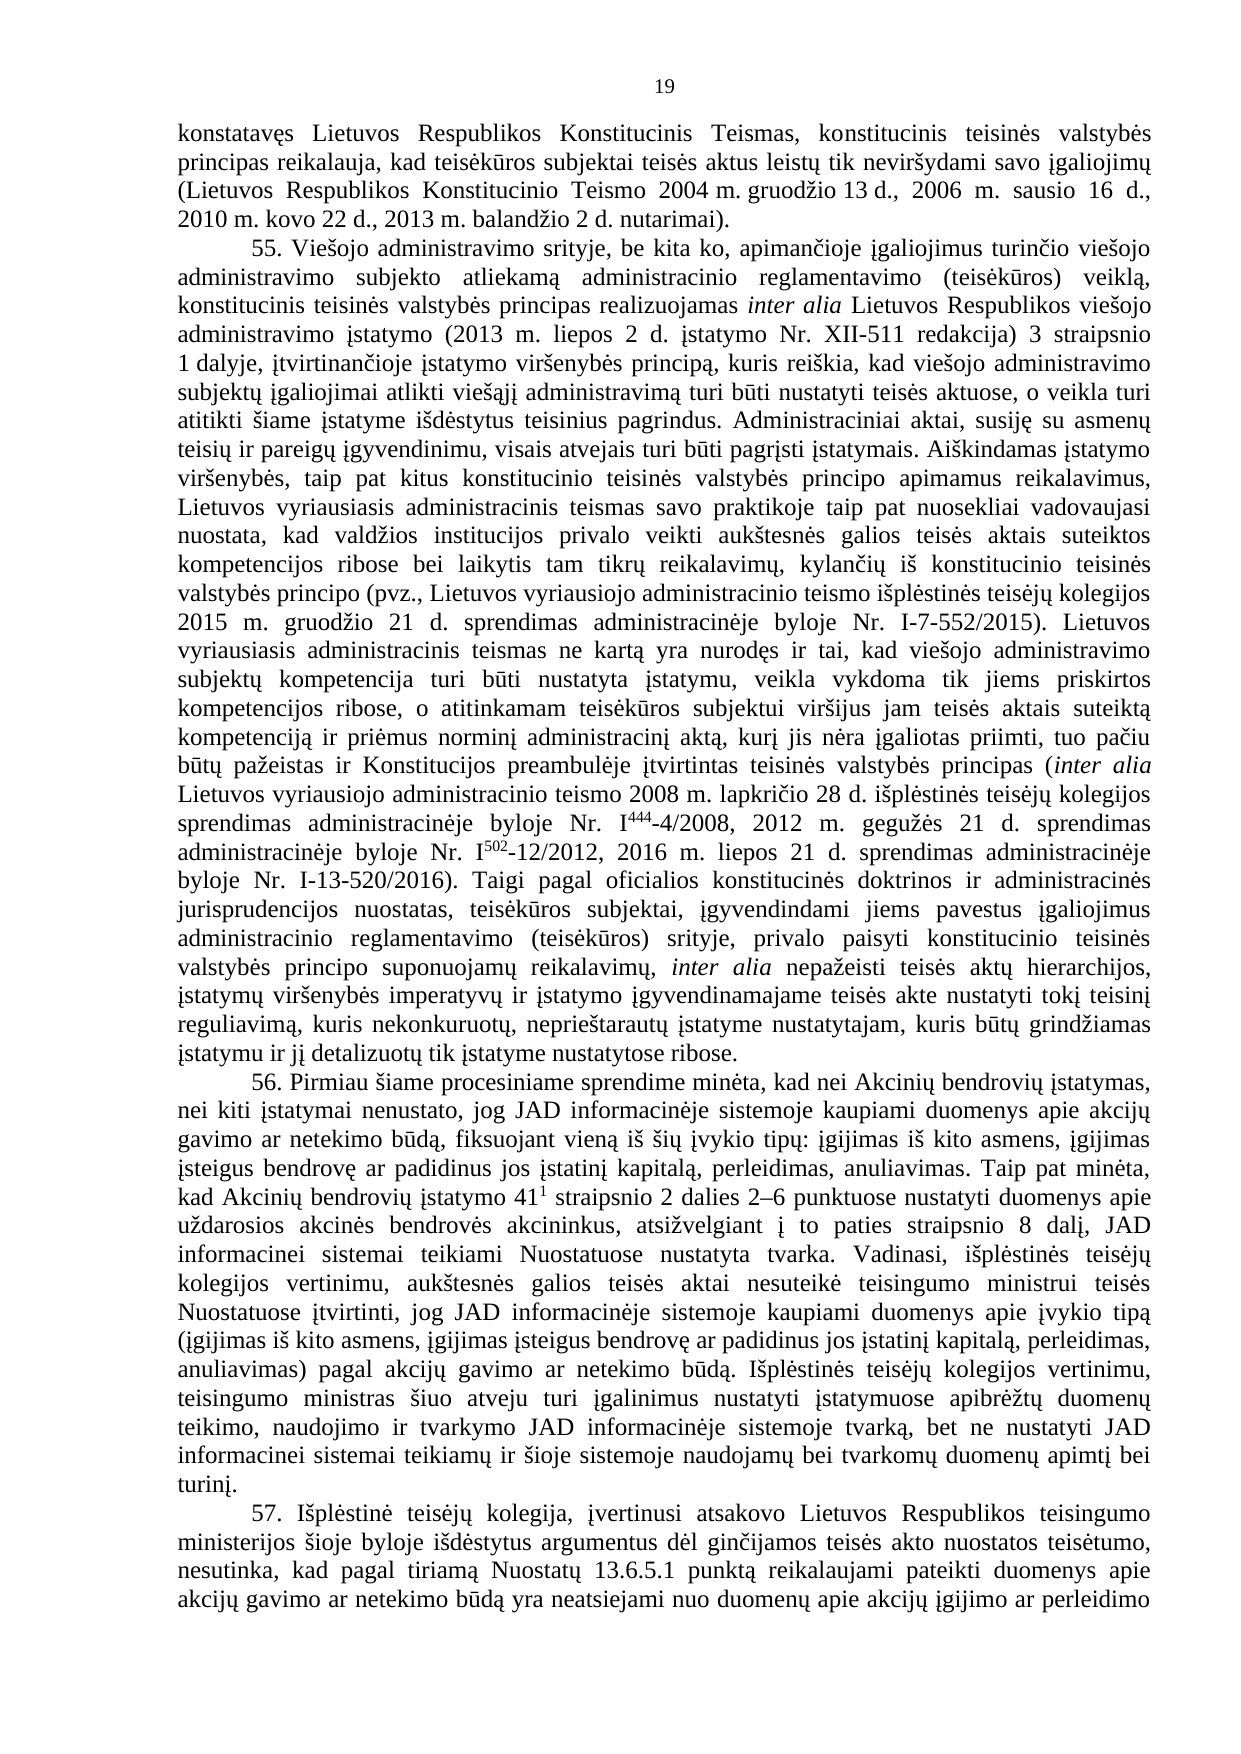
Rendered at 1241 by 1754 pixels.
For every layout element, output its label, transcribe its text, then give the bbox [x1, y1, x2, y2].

text konstatavęs Lietuvos Respublikos Konstitucinis Teismas, konstitucinis teisinės valstybės principas reikalauja, kad teisėkūros subjektai teisės aktus leistų tik neviršydami savo įgaliojimų (Lietuvos Respublikos Konstitucinio Teismo 2004 m. gruodžio 13 d., 2006 m. sausio 16 d., 2010 m. kovo 22 d., 2013 m. balandžio 2 d. nutarimai). [177, 118, 1152, 233]
text 57. Išplėstinė teisėjų kolegija, įvertinusi atsakovo Lietuvos Respublikos teisingumo ministerijos šioje byloje išdėstytus argumentus dėl ginčijamos teisės akto nuostatos teisėtumo, nesutinka, kad pagal tiriamą Nuostatų 13.6.5.1 punktą reikalaujami pateikti duomenys apie akcijų gavimo ar netekimo būdą yra neatsiejami nuo duomenų apie akcijų įgijimo ar perleidimo [177, 1498, 1152, 1613]
text 55. Viešojo administravimo srityje, be kita ko, apimančioje įgaliojimus turinčio viešojo administravimo subjekto atliekamą administracinio reglamentavimo (teisėkūros) veiklą, konstitucinis teisinės valstybės principas realizuojamas inter alia Lietuvos Respublikos viešojo administravimo įstatymo (2013 m. liepos 2 d. įstatymo Nr. XII-511 redakcija) 3 straipsnio 1 dalyje, įtvirtinančioje įstatymo viršenybės principą, kuris reiškia, kad viešojo administravimo subjektų įgaliojimai atlikti viešąjį administravimą turi būti nustatyti teisės aktuose, o veikla turi atitikti šiame įstatyme išdėstytus teisinius pagrindus. Administraciniai aktai, susiję su asmenų teisių ir pareigų įgyvendinimu, visais atvejais turi būti pagrįsti įstatymais. Aiškindamas įstatymo viršenybės, taip pat kitus konstitucinio teisinės valstybės principo apimamus reikalavimus, Lietuvos vyriausiasis administracinis teismas savo praktikoje taip pat nuosekliai vadovaujasi nuostata, kad valdžios institucijos privalo veikti aukštesnės galios teisės aktais suteiktos kompetencijos ribose bei laikytis tam tikrų reikalavimų, kylančių iš konstitucinio teisinės valstybės principo (pvz., Lietuvos vyriausiojo administracinio teismo išplėstinės teisėjų kolegijos 2015 m. gruodžio 21 d. sprendimas administracinėje byloje Nr. I-7-552/2015). Lietuvos vyriausiasis administracinis teismas ne kartą yra nurodęs ir tai, kad viešojo administravimo subjektų kompetencija turi būti nustatyta įstatymu, veikla vykdoma tik jiems priskirtos kompetencijos ribose, o atitinkamam teisėkūros subjektui viršijus jam teisės aktais suteiktą kompetenciją ir priėmus norminį administracinį aktą, kurį jis nėra įgaliotas priimti, tuo pačiu būtų pažeistas ir Konstitucijos preambulėje įtvirtintas teisinės valstybės principas (inter alia Lietuvos vyriausiojo administracinio teismo 2008 m. lapkričio 28 d. išplėstinės teisėjų kolegijos sprendimas administracinėje byloje Nr. I444-4/2008, 2012 m. gegužės 21 d. sprendimas administracinėje byloje Nr. I502-12/2012, 2016 m. liepos 21 d. sprendimas administracinėje byloje Nr. I-13-520/2016). Taigi pagal oficialios konstitucinės doktrinos ir administracinės jurisprudencijos nuostatas, teisėkūros subjektai, įgyvendindami jiems pavestus įgaliojimus administracinio reglamentavimo (teisėkūros) srityje, privalo paisyti konstitucinio teisinės valstybės principo suponuojamų reikalavimų, inter alia nepažeisti teisės aktų hierarchijos, įstatymų viršenybės imperatyvų ir įstatymo įgyvendinamajame teisės akte nustatyti tokį teisinį reguliavimą, kuris nekonkuruotų, neprieštarautų įstatyme nustatytajam, kuris būtų grindžiamas įstatymu ir jį detalizuotų tik įstatyme nustatytose ribose. [177, 233, 1152, 1067]
text 56. Pirmiau šiame procesiniame sprendime minėta, kad nei Akcinių bendrovių įstatymas, nei kiti įstatymai nenustato, jog JAD informacinėje sistemoje kaupiami duomenys apie akcijų gavimo ar netekimo būdą, fiksuojant vieną iš šių įvykio tipų: įgijimas iš kito asmens, įgijimas įsteigus bendrovę ar padidinus jos įstatinį kapitalą, perleidimas, anuliavimas. Taip pat minėta, kad Akcinių bendrovių įstatymo 411 straipsnio 2 dalies 2–6 punktuose nustatyti duomenys apie uždarosios akcinės bendrovės akcininkus, atsižvelgiant į to paties straipsnio 8 dalį, JAD informacinei sistemai teikiami Nuostatuose nustatyta tvarka. Vadinasi, išplėstinės teisėjų kolegijos vertinimu, aukštesnės galios teisės aktai nesuteikė teisingumo ministrui teisės Nuostatuose įtvirtinti, jog JAD informacinėje sistemoje kaupiami duomenys apie įvykio tipą (įgijimas iš kito asmens, įgijimas įsteigus bendrovę ar padidinus jos įstatinį kapitalą, perleidimas, anuliavimas) pagal akcijų gavimo ar netekimo būdą. Išplėstinės teisėjų kolegijos vertinimu, teisingumo ministras šiuo atveju turi įgalinimus nustatyti įstatymuose apibrėžtų duomenų teikimo, naudojimo ir tvarkymo JAD informacinėje sistemoje tvarką, bet ne nustatyti JAD informacinei sistemai teikiamų ir šioje sistemoje naudojamų bei tvarkomų duomenų apimtį bei turinį. [177, 1067, 1152, 1498]
